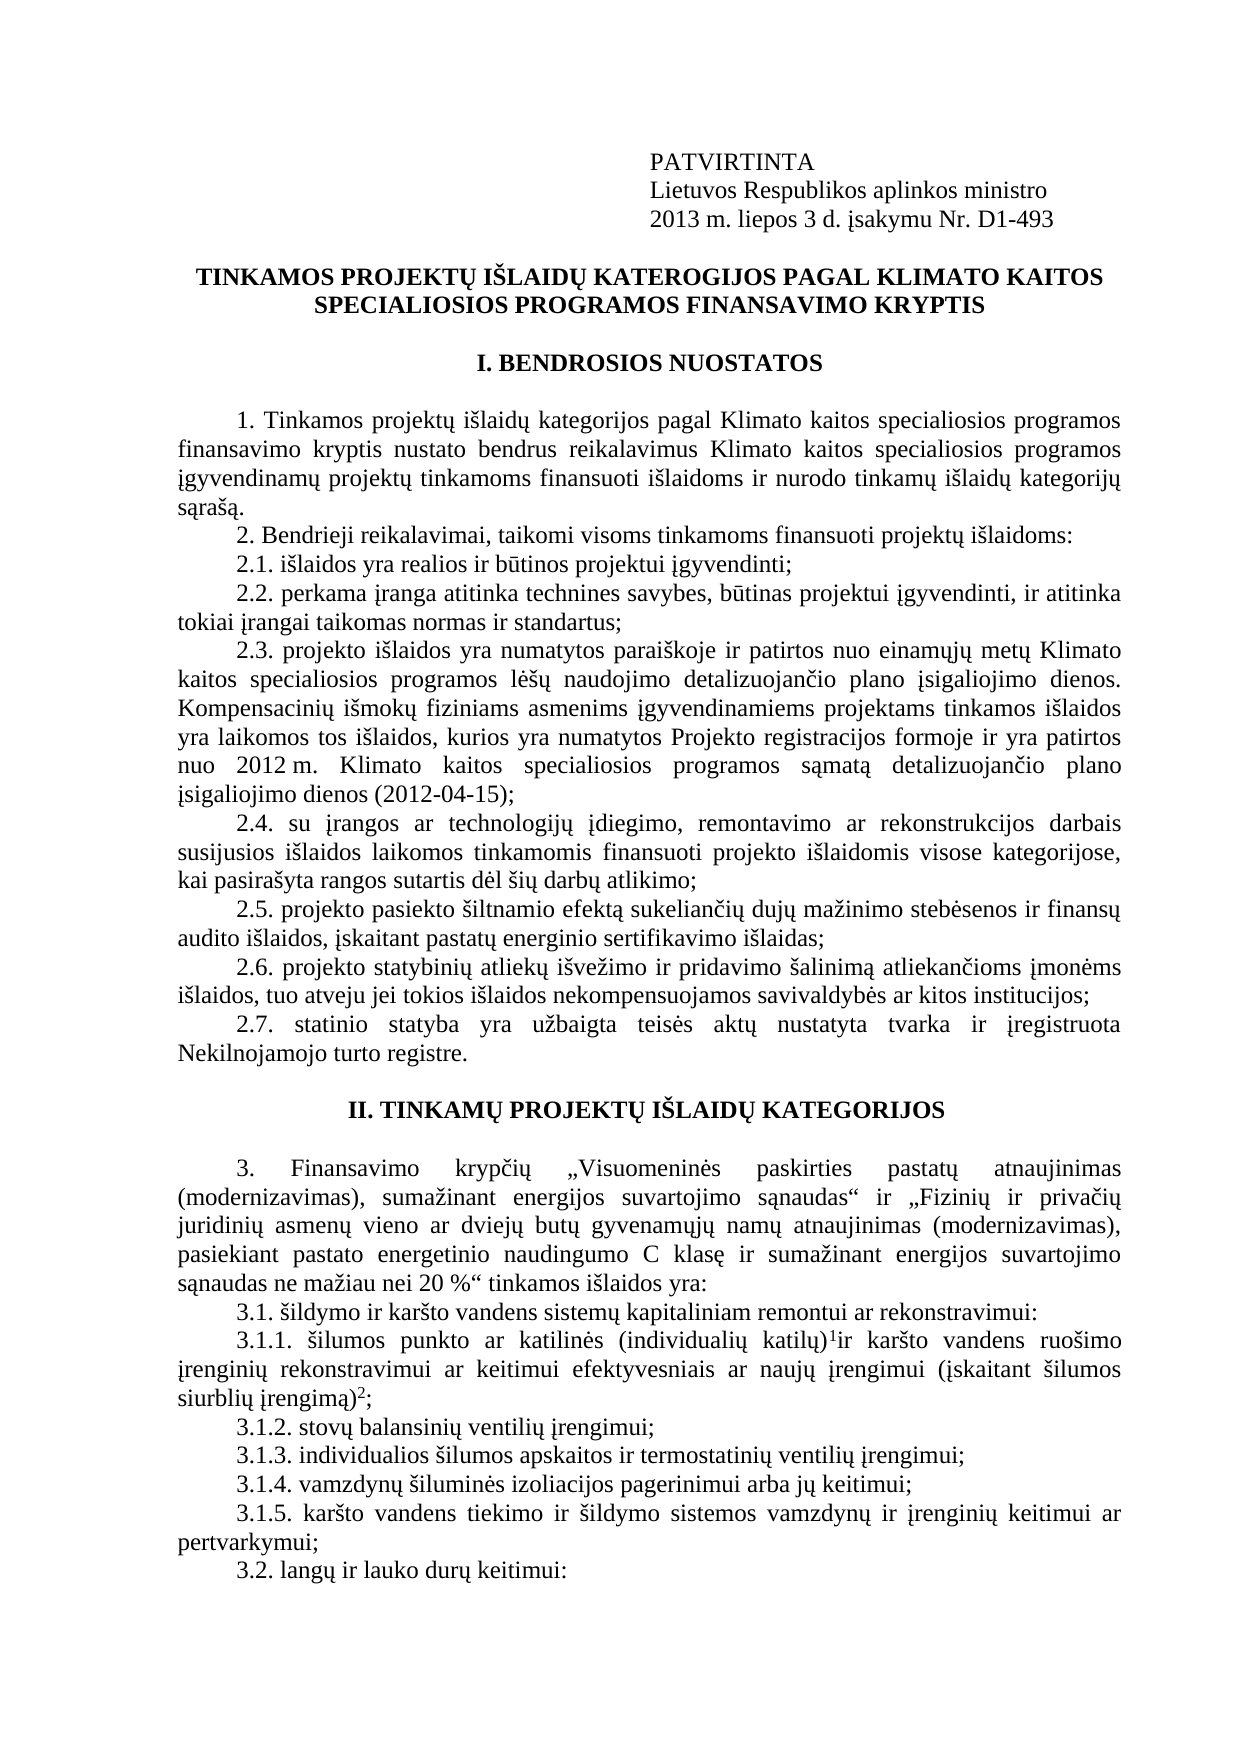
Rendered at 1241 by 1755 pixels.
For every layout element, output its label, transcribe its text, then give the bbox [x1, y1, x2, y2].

text 2013 m. liepos 3 d. įsakymu Nr. D1-493 [649, 204, 1122, 233]
text 3.2. langų ir lauko durų keitimui: [177, 1556, 1122, 1584]
text 2.5. projekto pasiekto šiltnamio efektą sukeliančių dujų mažinimo stebėsenos ir finansų audito išlaidos, įskaitant pastatų energinio sertifikavimo išlaidas; [177, 894, 1122, 952]
text 3.1. šildymo ir karšto vandens sistemų kapitaliniam remontui ar rekonstravimui: [177, 1297, 1122, 1326]
text 3.1.5. karšto vandens tiekimo ir šildymo sistemos vamzdynų ir įrenginių keitimui ar pertvarkymui; [177, 1498, 1122, 1556]
text 3.1.2. stovų balansinių ventilių įrengimui; [177, 1412, 1122, 1441]
text 3. Finansavimo krypčių „Visuomeninės paskirties pastatų atnaujinimas (modernizavimas), sumažinant energijos suvartojimo sąnaudas“ ir „Fizinių ir privačių juridinių asmenų vieno ar dviejų butų gyvenamųjų namų atnaujinimas (modernizavimas), pasiekiant pastato energetinio naudingumo C klasę ir sumažinant energijos suvartojimo sąnaudas ne mažiau nei 20 %“ tinkamos išlaidos yra: [177, 1153, 1122, 1297]
text 2.7. statinio statyba yra užbaigta teisės aktų nustatyta tvarka ir įregistruota Nekilnojamojo turto registre. [177, 1009, 1122, 1067]
text PATVIRTINTA [649, 147, 1122, 176]
text 2.2. perkama įranga atitinka technines savybes, būtinas projektui įgyvendinti, ir atitinka tokiai įrangai taikomas normas ir standartus; [177, 578, 1122, 636]
text II. TINKAMŲ PROJEKTŲ IŠLAIDŲ KATEGORIJOS [177, 1096, 1122, 1124]
text TINKAMOS PROJEKTŲ IŠLAIDŲ KATEROGIJOS PAGAL KLIMATO KAITOS SPECIALIOSIOS PROGRAMOS FINANSAVIMO KRYPTIS [177, 262, 1122, 319]
text 3.1.3. individualios šilumos apskaitos ir termostatinių ventilių įrengimui; [177, 1441, 1122, 1469]
text 3.1.1. šilumos punkto ar katilinės (individualių katilų)1ir karšto vandens ruošimo įrenginių rekonstravimui ar keitimui efektyvesniais ar naujų įrengimui (įskaitant šilumos siurblių įrengimą)2; [177, 1326, 1122, 1412]
text 2.6. projekto statybinių atliekų išvežimo ir pridavimo šalinimą atliekančioms įmonėms išlaidos, tuo atveju jei tokios išlaidos nekompensuojamos savivaldybės ar kitos institucijos; [177, 952, 1122, 1009]
text 2.4. su įrangos ar technologijų įdiegimo, remontavimo ar rekonstrukcijos darbais susijusios išlaidos laikomos tinkamomis finansuoti projekto išlaidomis visose kategorijose, kai pasirašyta rangos sutartis dėl šių darbų atlikimo; [177, 808, 1122, 894]
text 2. Bendrieji reikalavimai, taikomi visoms tinkamoms finansuoti projektų išlaidoms: [177, 521, 1122, 549]
text 3.1.4. vamzdynų šiluminės izoliacijos pagerinimui arba jų keitimui; [177, 1469, 1122, 1498]
text 2.3. projekto išlaidos yra numatytos paraiškoje ir patirtos nuo einamųjų metų Klimato kaitos specialiosios programos lėšų naudojimo detalizuojančio plano įsigaliojimo dienos. Kompensacinių išmokų fiziniams asmenims įgyvendinamiems projektams tinkamos išlaidos yra laikomos tos išlaidos, kurios yra numatytos Projekto registracijos formoje ir yra patirtos nuo 2012 m. Klimato kaitos specialiosios programos sąmatą detalizuojančio plano įsigaliojimo dienos (2012-04-15); [177, 636, 1122, 808]
text 1. Tinkamos projektų išlaidų kategorijos pagal Klimato kaitos specialiosios programos finansavimo kryptis nustato bendrus reikalavimus Klimato kaitos specialiosios programos įgyvendinamų projektų tinkamoms finansuoti išlaidoms ir nurodo tinkamų išlaidų kategorijų sąrašą. [177, 406, 1122, 521]
text 2.1. išlaidos yra realios ir būtinos projektui įgyvendinti; [177, 549, 1122, 578]
text I. BENDROSIOS NUOSTATOS [177, 348, 1122, 377]
text Lietuvos Respublikos aplinkos ministro [649, 176, 1122, 204]
